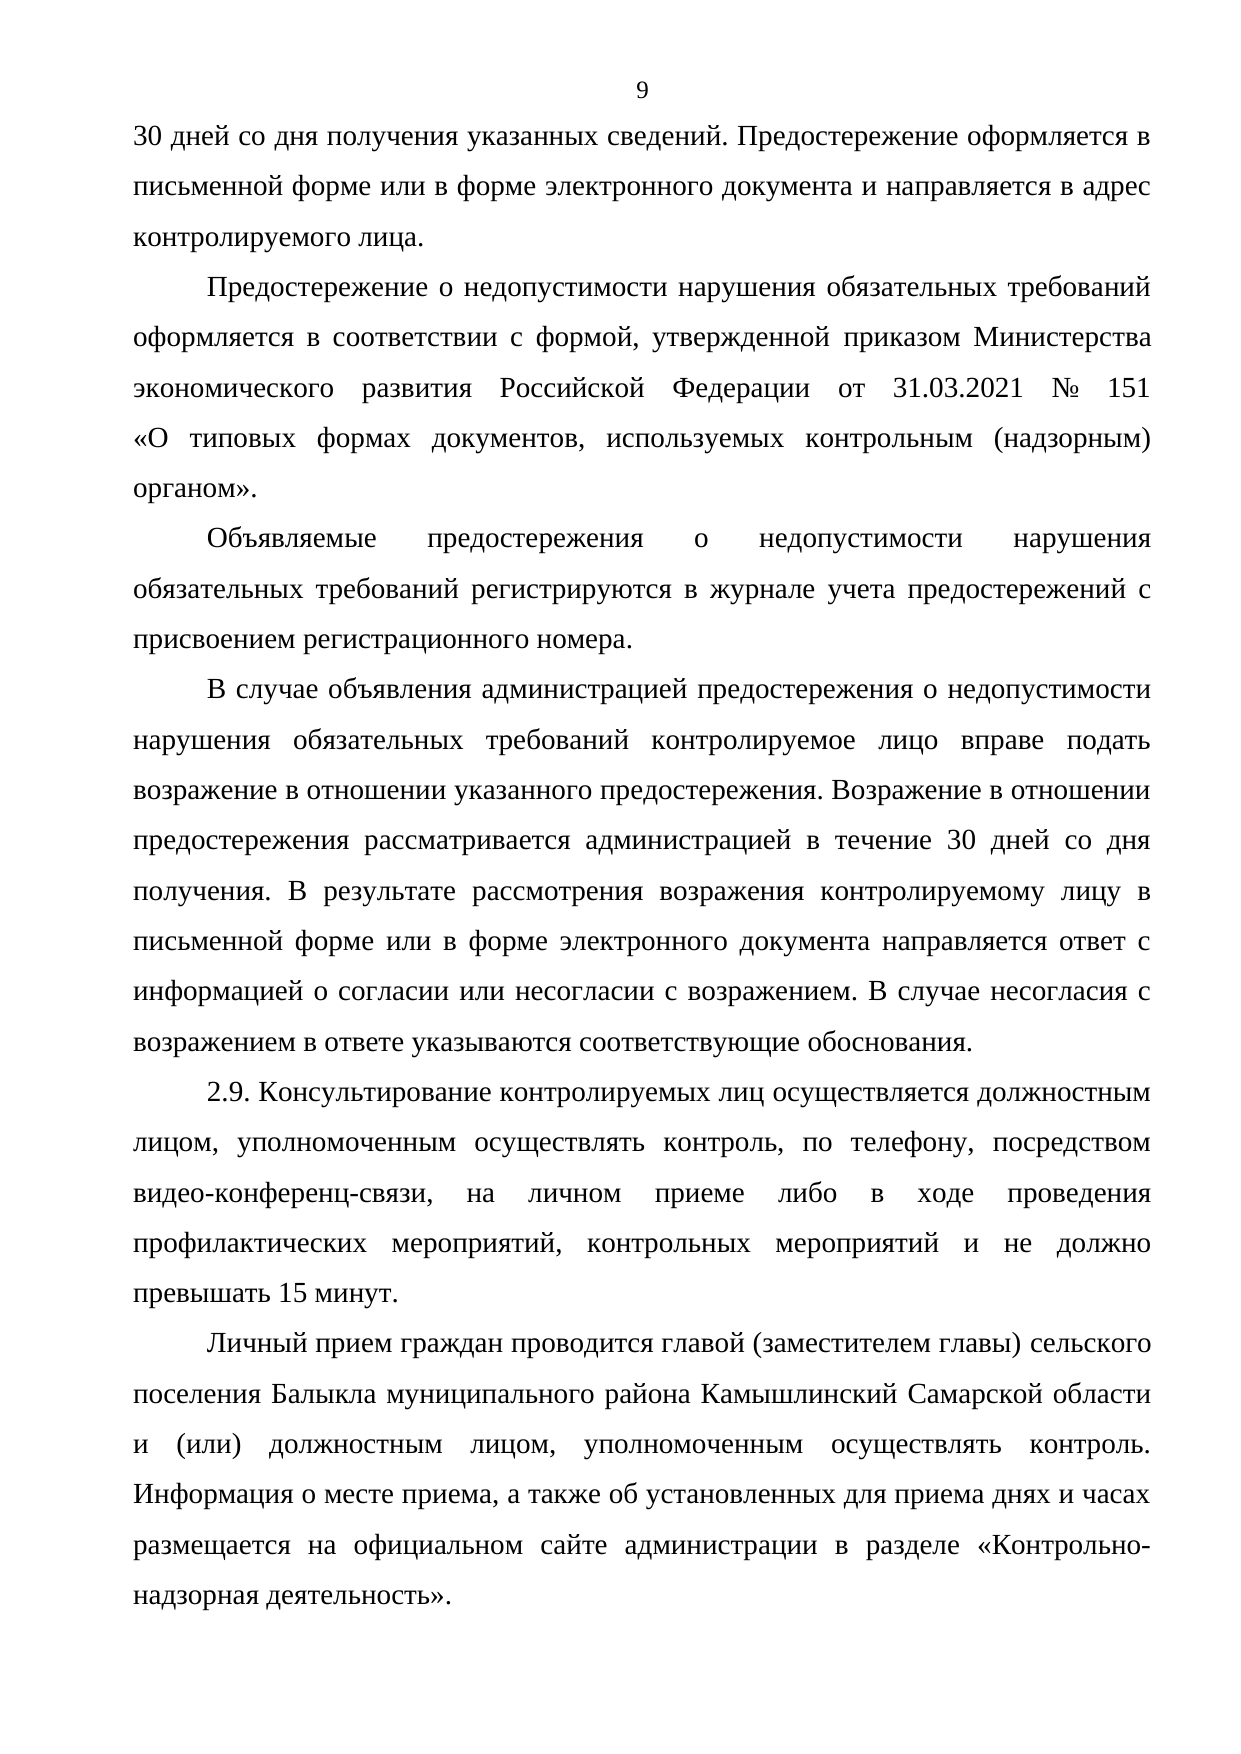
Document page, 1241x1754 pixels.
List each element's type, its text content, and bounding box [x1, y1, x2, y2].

text Предостережение о недопустимости нарушения обязательных требований оформляется в соответствии с формой, утвержденной приказом Министерства экономического развития Российской Федерации от 31.03.2021 № 151 «О типовых формах документов, используемых контрольным (надзорным) органом». [133, 269, 1152, 504]
text 30 дней со дня получения указанных сведений. Предостережение оформляется в письменной форме или в форме электронного документа и направляется в адрес контролируемого лица. [133, 118, 1152, 252]
text В случае объявления администрацией предостережения о недопустимости нарушения обязательных требований контролируемое лицо вправе подать возражение в отношении указанного предостережения. Возражение в отношении предостережения рассматривается администрацией в течение 30 дней со дня получения. В результате рассмотрения возражения контролируемому лицу в письменной форме или в форме электронного документа направляется ответ с информацией о согласии или несогласии с возражением. В случае несогласия с возражением в ответе указываются соответствующие обоснования. [133, 672, 1152, 1057]
text 2.9. Консультирование контролируемых лиц осуществляется должностным лицом, уполномоченным осуществлять контроль, по телефону, посредством видео-конференц-связи, на личном приеме либо в ходе проведения профилактических мероприятий, контрольных мероприятий и не должно превышать 15 минут. [133, 1074, 1152, 1309]
text Личный прием граждан проводится главой (заместителем главы) сельского поселения Балыкла муниципального района Камышлинский Самарской области и (или) должностным лицом, уполномоченным осуществлять контроль. Информация о месте приема, а также об установленных для приема днях и часах размещается на официальном сайте администрации в разделе «Контрольно-надзорная деятельность». [133, 1326, 1152, 1611]
text Объявляемые предостережения о недопустимости нарушения обязательных требований регистрируются в журнале учета предостережений с присвоением регистрационного номера. [133, 521, 1152, 655]
